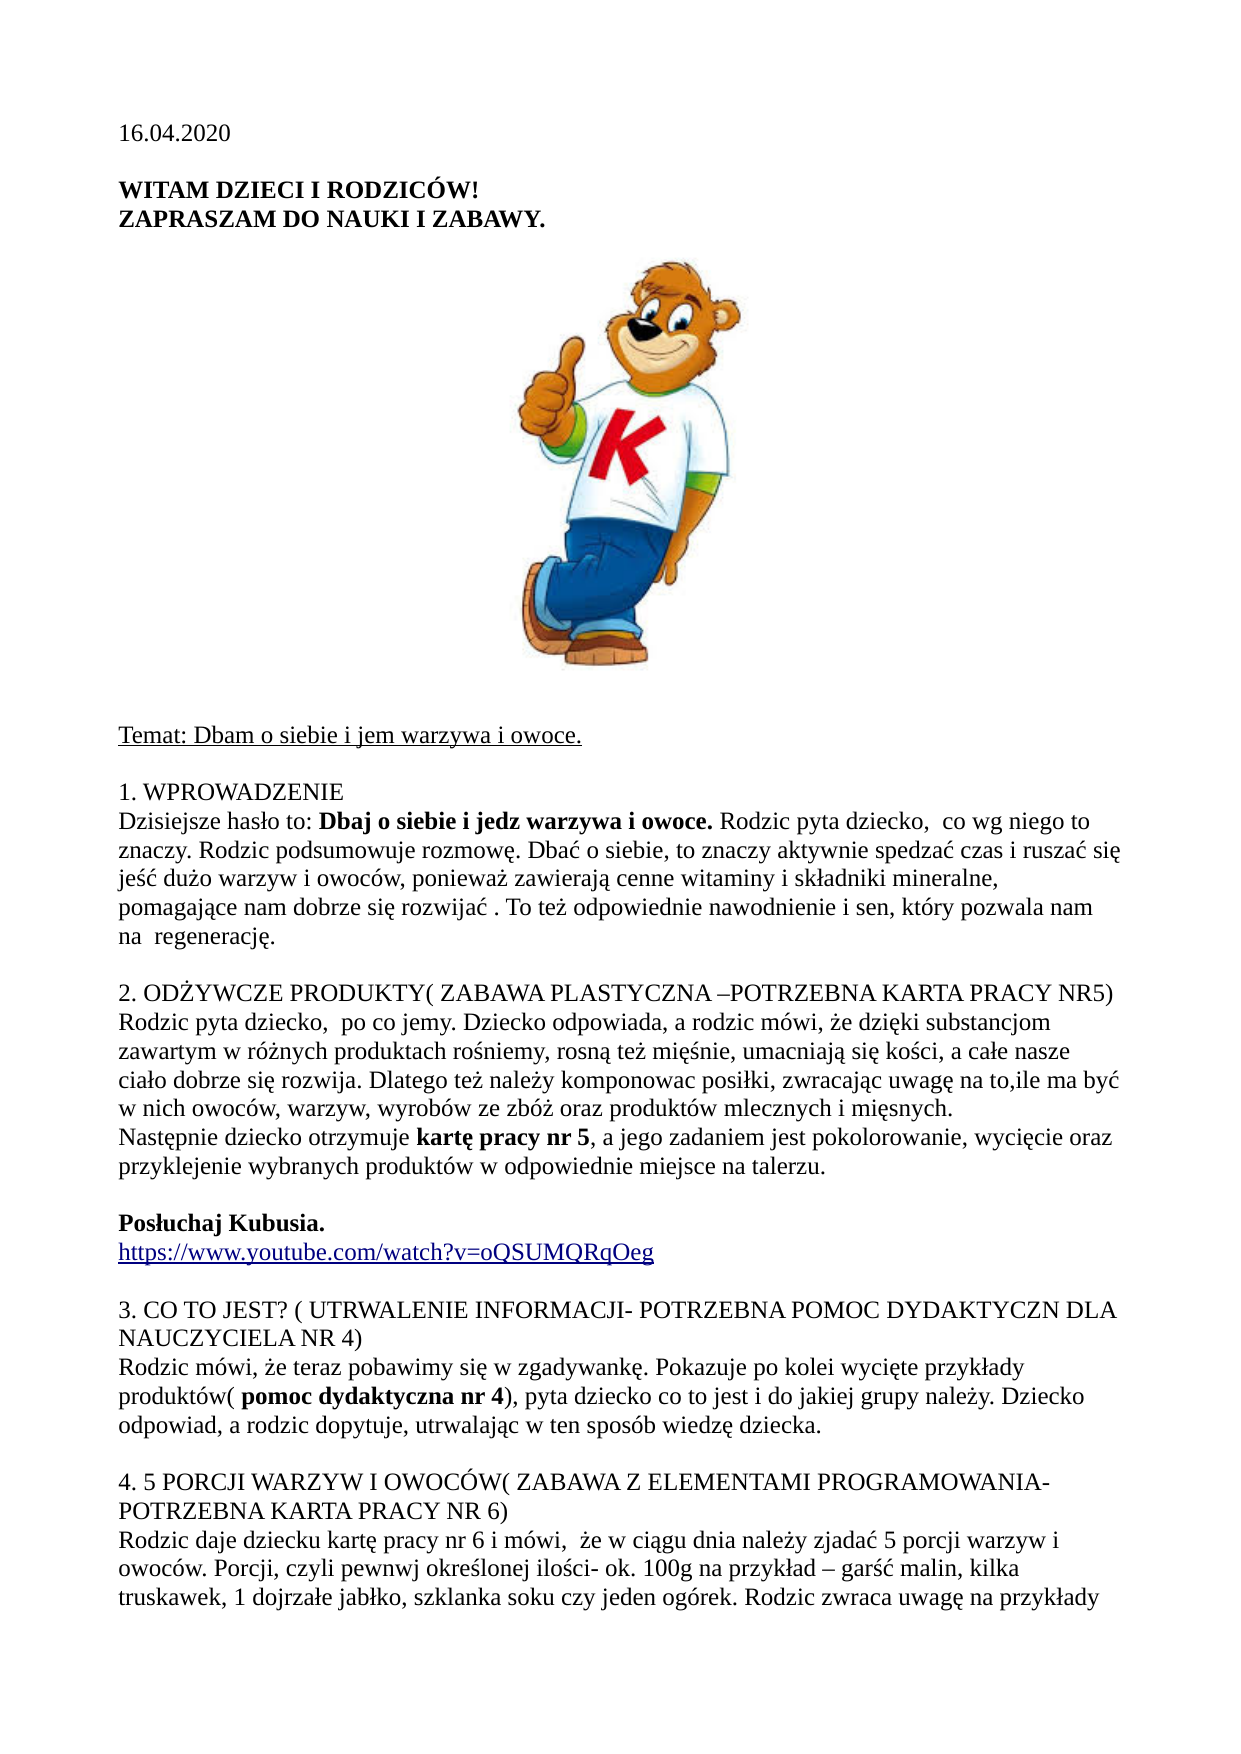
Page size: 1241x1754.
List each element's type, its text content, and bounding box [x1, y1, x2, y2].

text odpowiad, a rodzic dopytuje, utrwalając w ten sposób wiedzę dziecka. [118, 1410, 1122, 1438]
text jeść dużo warzyw i owoców, ponieważ zawierają cenne witaminy i składniki mineralne, pomagające nam dobrze się rozwijać . To też odpowiednie nawodnienie i sen, który pozwala nam na regenerację. [118, 863, 1122, 950]
text WITAM DZIECI I RODZICÓW! [118, 176, 1122, 204]
text Temat: Dbam o siebie i jem warzywa i owoce. [118, 720, 1122, 748]
text Posłuchaj Kubusia. [118, 1208, 1122, 1237]
text Rodzic mówi, że teraz pobawimy się w zgadywankę. Pokazuje po kolei wycięte przykłady produktów( pomoc dydaktyczna nr 4), pyta dziecko co to jest i do jakiej grupy należy. Dziecko [118, 1352, 1122, 1410]
text Dzisiejsze hasło to: Dbaj o siebie i jedz warzywa i owoce. Rodzic pyta dziecko, co wg niego to znaczy. Rodzic podsumowuje rozmowę. Dbać o siebie, to znaczy aktywnie spedzać czas i ruszać się [118, 806, 1122, 863]
text 4. 5 PORCJI WARZYW I OWOCÓW( ZABAWA Z ELEMENTAMI PROGRAMOWANIA- POTRZEBNA KARTA PRACY NR 6) [118, 1467, 1122, 1525]
picture [485, 233, 755, 691]
text 2. ODŻYWCZE PRODUKTY( ZABAWA PLASTYCZNA –POTRZEBNA KARTA PRACY NR5) [118, 978, 1122, 1007]
text Następnie dziecko otrzymuje kartę pracy nr 5, a jego zadaniem jest pokolorowanie, wycięcie oraz przyklejenie wybranych produktów w odpowiednie miejsce na talerzu. [118, 1122, 1122, 1180]
text 16.04.2020 [118, 118, 1122, 147]
text Rodzic daje dziecku kartę pracy nr 6 i mówi, że w ciągu dnia należy zjadać 5 porcji warzyw i owoców. Porcji, czyli pewnwj określonej ilości- ok. 100g na przykład – garść malin, kilka truskawek, 1 dojrzałe jabłko, szklanka soku czy jeden ogórek. Rodzic zwraca uwagę na przykłady [118, 1525, 1122, 1611]
text https://www.youtube.com/watch?v=oQSUMQRqOeg [118, 1237, 1122, 1266]
text 3. CO TO JEST? ( UTRWALENIE INFORMACJI- POTRZEBNA POMOC DYDAKTYCZN DLA NAUCZYCIELA NR 4) [118, 1295, 1122, 1352]
text 1. WPROWADZENIE [118, 777, 1122, 806]
text Rodzic pyta dziecko, po co jemy. Dziecko odpowiada, a rodzic mówi, że dzięki substancjom zawartym w różnych produktach rośniemy, rosną też mięśnie, umacniają się kości, a całe nasze ciało dobrze się rozwija. Dlatego też należy komponowac posiłki, zwracając uwagę na to,ile ma być w nich owoców, warzyw, wyrobów ze zbóż oraz produktów mlecznych i mięsnych. [118, 1007, 1122, 1122]
text ZAPRASZAM DO NAUKI I ZABAWY. [118, 204, 1122, 233]
